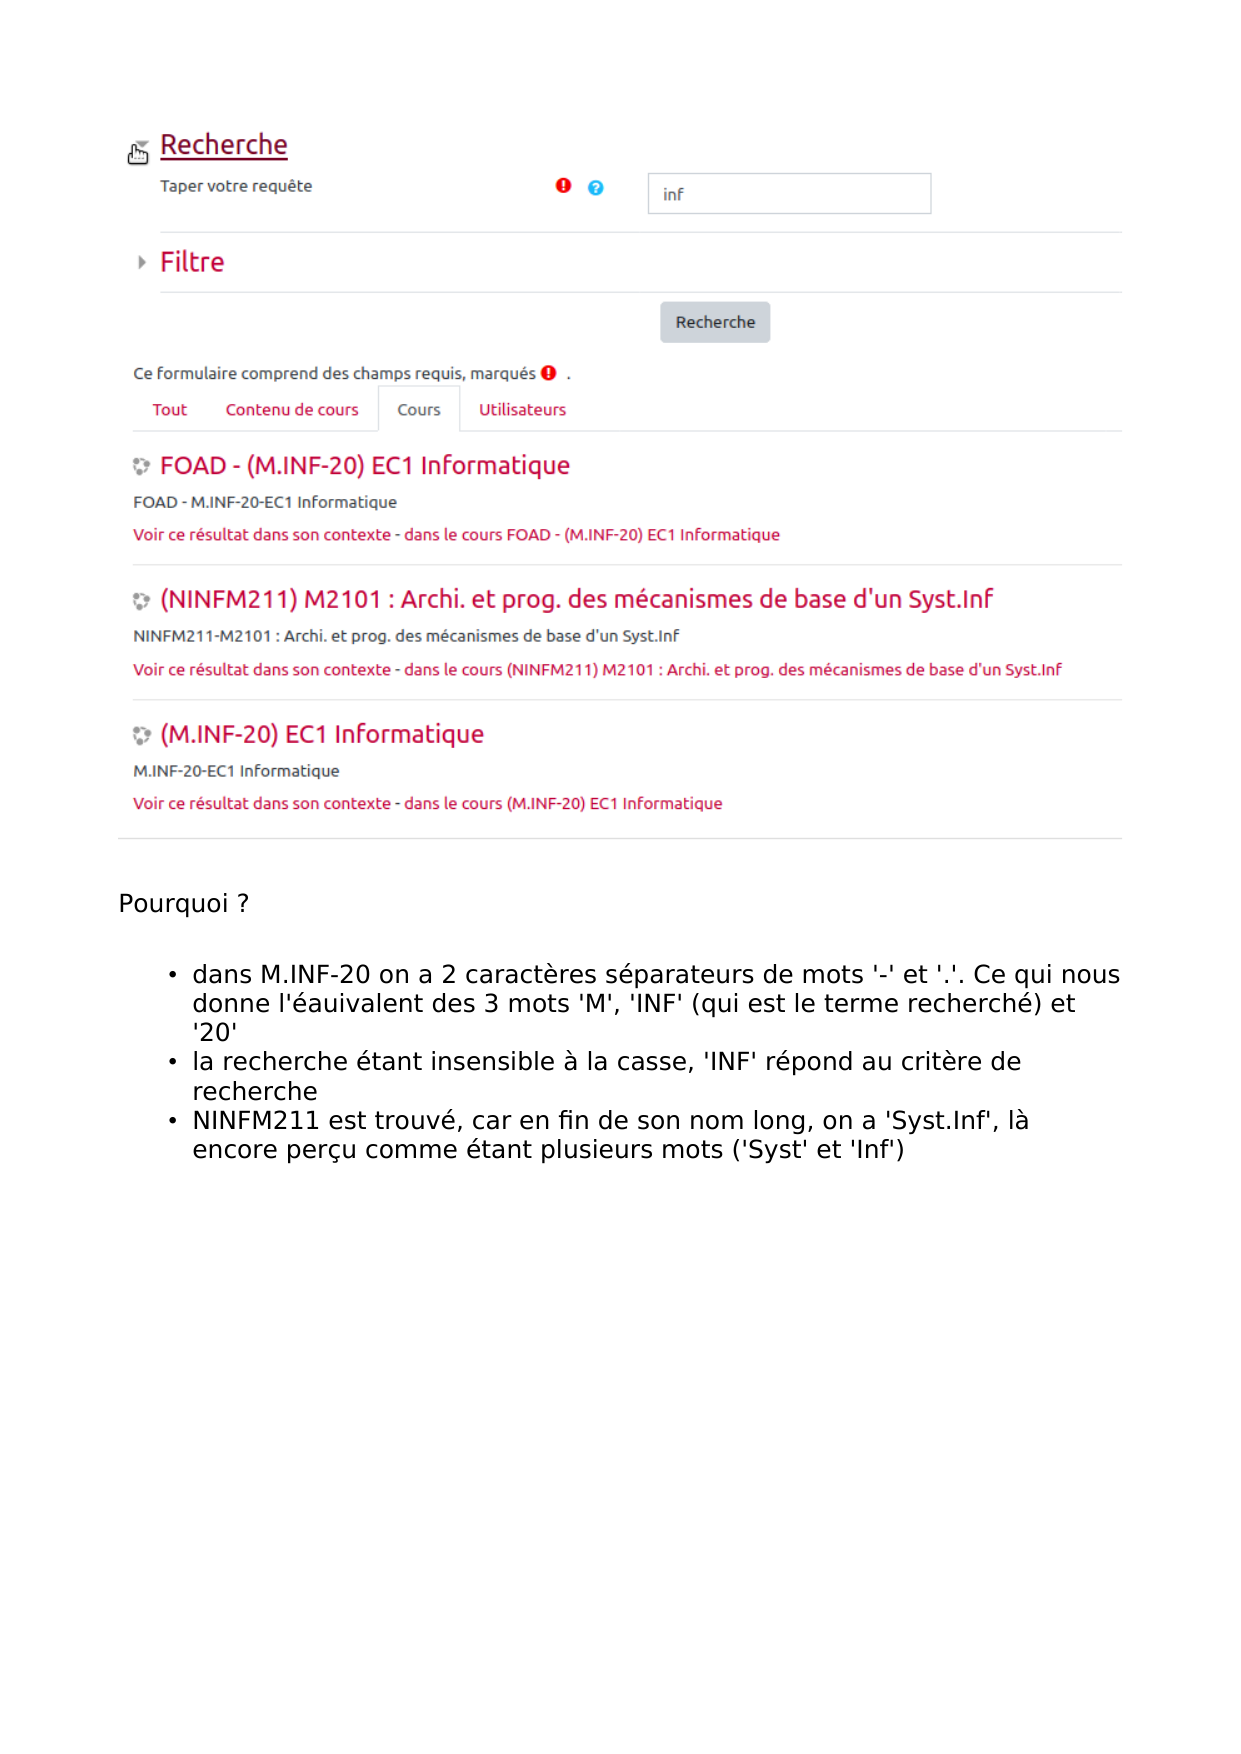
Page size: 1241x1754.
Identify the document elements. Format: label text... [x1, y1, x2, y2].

text Pourquoi ? [118, 889, 1122, 918]
list NINFM211 est trouvé, car en fin de son nom long, on a 'Syst.Inf', là encore perçu comme étant plusieurs mots ('Syst' et 'Inf') [177, 1106, 1122, 1164]
list dans M.INF-20 on a 2 caractères séparateurs de mots '-' et '.'. Ce qui nous donne l'éauivalent des 3 mots 'M', 'INF' (qui est le terme recherché) et '20' [177, 960, 1122, 1048]
list la recherche étant insensible à la casse, 'INF' répond au critère de recherche [177, 1048, 1122, 1106]
picture [118, 118, 1123, 848]
